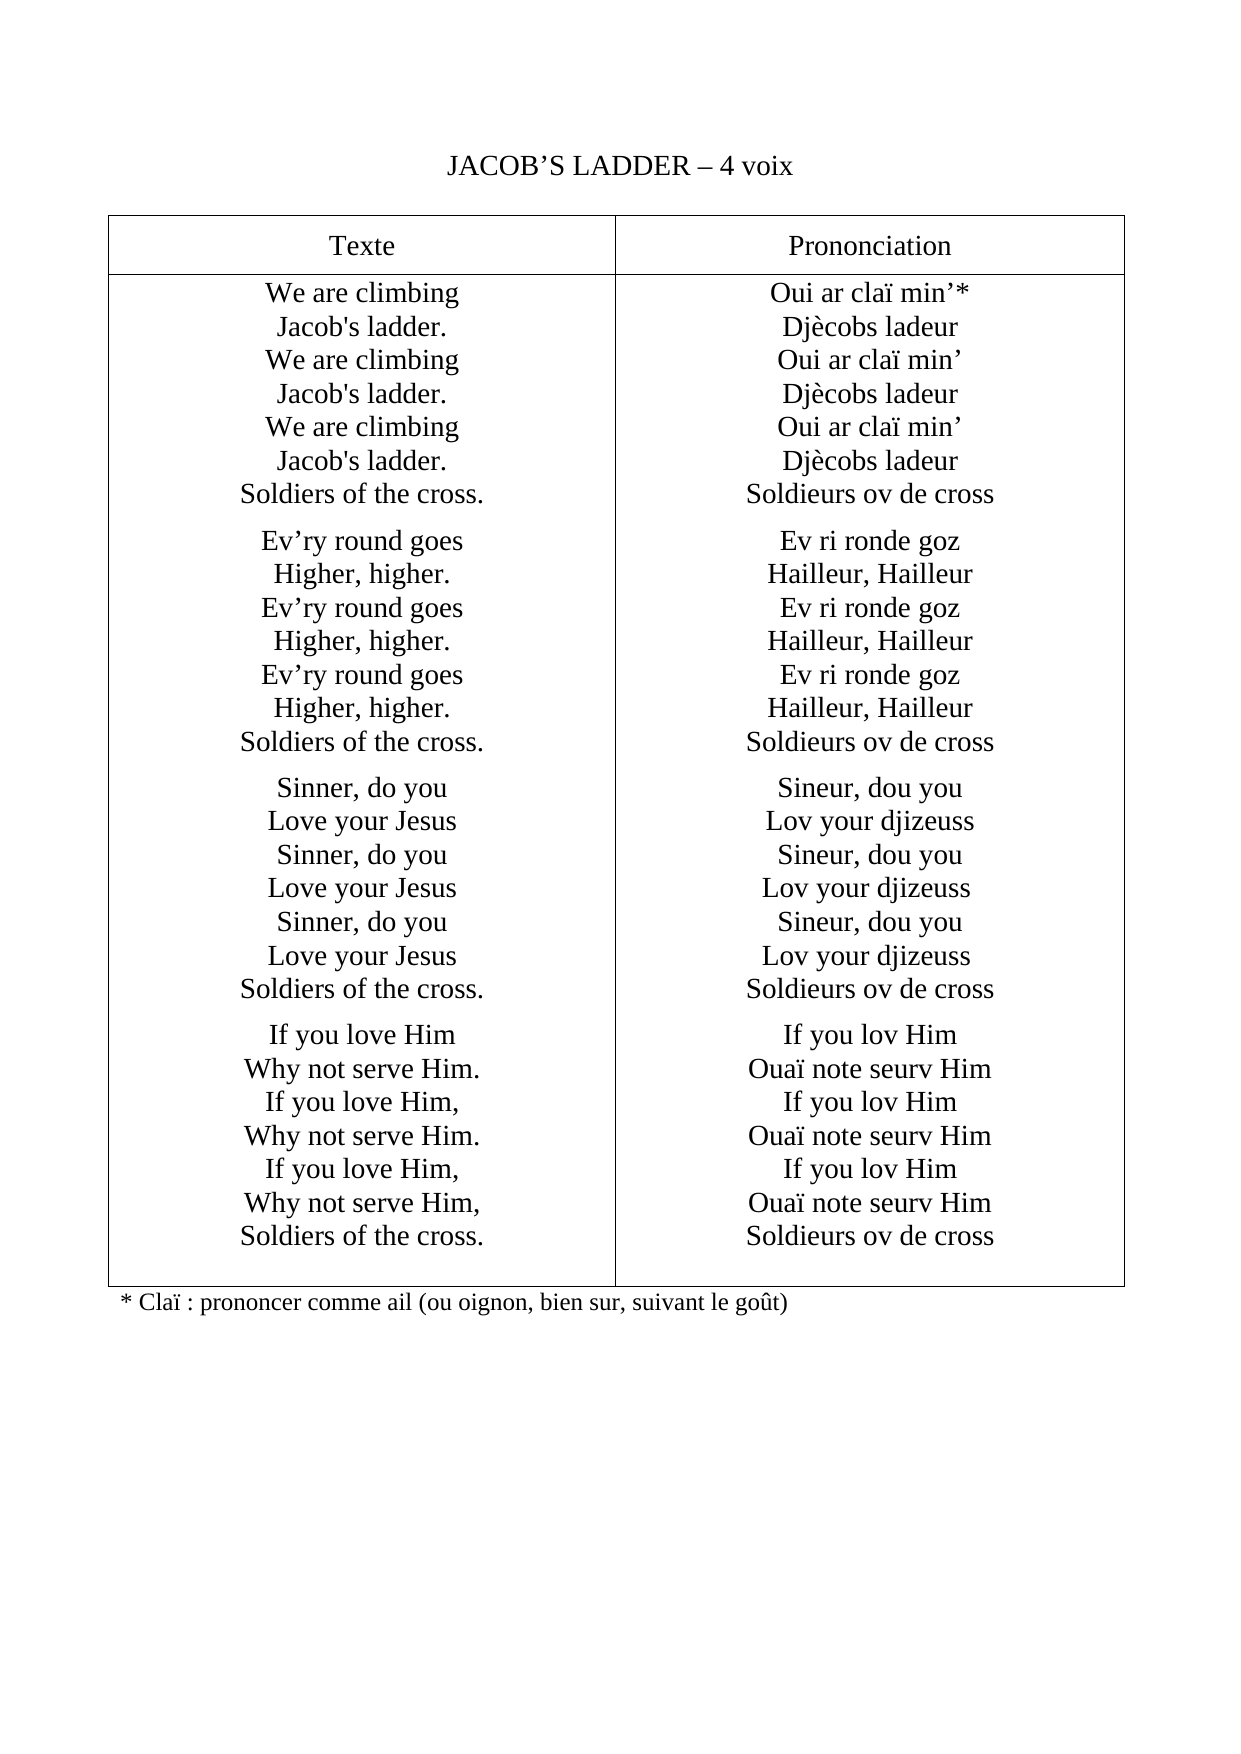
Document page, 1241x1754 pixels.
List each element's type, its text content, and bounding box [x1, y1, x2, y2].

table_cell We are climbing Jacob's ladder. We are climbing Jacob's ladder. We are climbing Jacob's ladder. Soldiers of the cross. Ev’ry round goes Higher, higher. Ev’ry round goes Higher, higher. Ev’ry round goes Higher, higher. Soldiers of the cross. Sinner, do you Love your Jesus Sinner, do you Love your Jesus Sinner, do you Love your Jesus Soldiers of the cross. If you love Him Why not serve Him. If you love Him, Why not serve Him. If you love Him, Why not serve Him, Soldiers of the cross. [109, 275, 615, 1286]
text JACOB’S LADDER – 4 voix [120, 148, 1120, 181]
table_cell Oui ar claï min’* Djècobs ladeur Oui ar claï min’ Djècobs ladeur Oui ar claï min’ Djècobs ladeur Soldieurs ov de cross Ev ri ronde goz Hailleur, Hailleur Ev ri ronde goz Hailleur, Hailleur Ev ri ronde goz Hailleur, Hailleur Soldieurs ov de cross Sineur, dou you Lov your djizeuss Sineur, dou you Lov your djizeuss Sineur, dou you Lov your djizeuss Soldieurs ov de cross If you lov Him Ouaï note seurv Him If you lov Him Ouaï note seurv Him If you lov Him Ouaï note seurv Him Soldieurs ov de cross [616, 275, 1124, 1286]
table_header Texte [109, 216, 615, 274]
table_header Prononciation [616, 216, 1124, 274]
text * Claï : prononcer comme ail (ou oignon, bien sur, suivant le goût) [120, 1287, 1120, 1315]
